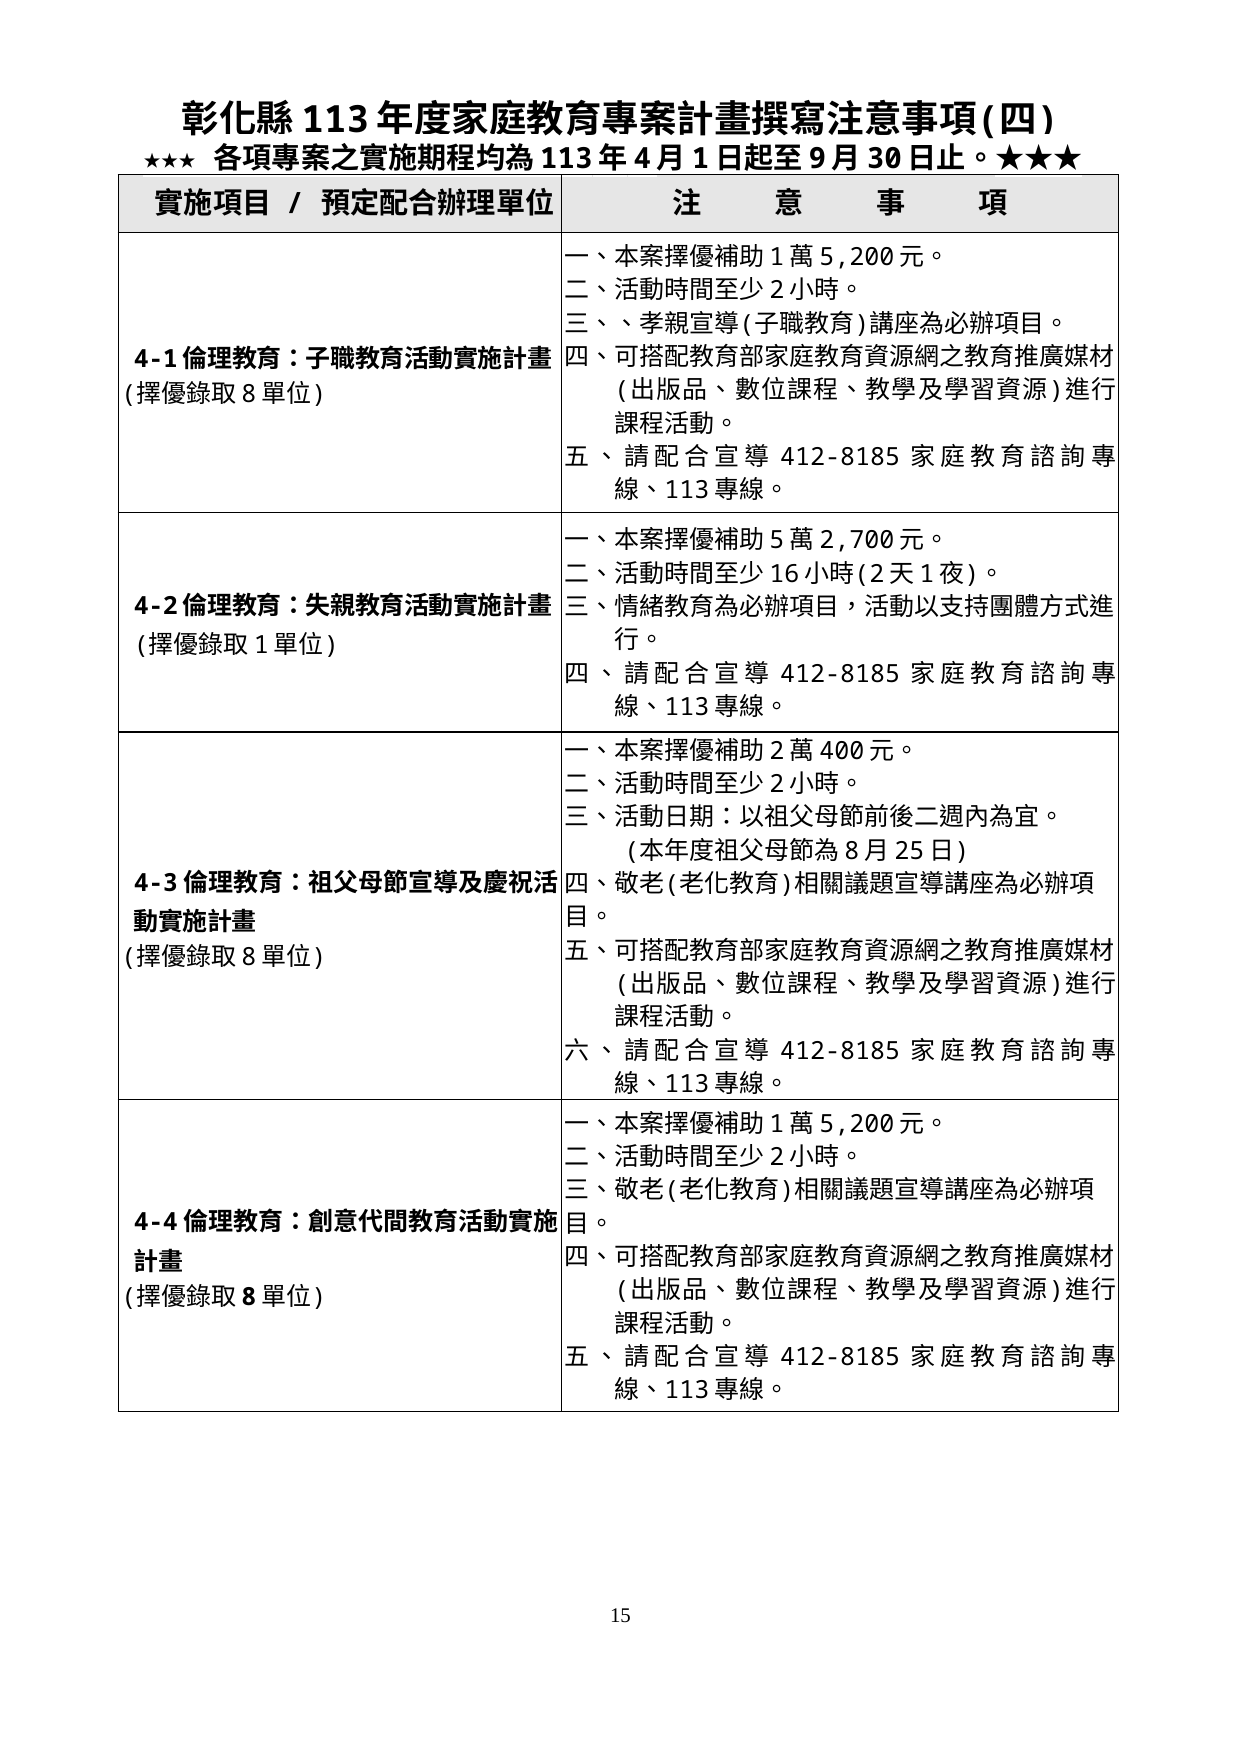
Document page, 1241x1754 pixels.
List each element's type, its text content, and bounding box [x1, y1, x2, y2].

table_cell 4-4倫理教育：創意代間教育活動實施計畫 (擇優錄取8單位) [119, 1100, 561, 1411]
text 彰化縣113年度家庭教育專案計畫撰寫注意事項(四) [118, 89, 1122, 143]
table_cell 一、本案擇優補助1萬5,200元。 二、活動時間至少2小時。 三、敬老(老化教育)相關議題宣導講座為必辦項目。 四、可搭配教育部家庭教育資源網之教育推廣媒材(出版品、數位課程、教學及學習資源)進行課程活動。 五、請配合宣導412-8185家庭教育諮詢專線、113專線。 [562, 1100, 1118, 1411]
table_cell 4-2倫理教育：失親教育活動實施計畫 (擇優錄取1單位) [119, 513, 561, 731]
table_header 注 意 事 項 [562, 175, 1118, 232]
table_cell 一、本案擇優補助5萬2,700元。 二、活動時間至少16小時(2天1夜)。 三、情緒教育為必辦項目，活動以支持團體方式進行。 四、請配合宣導412-8185家庭教育諮詢專線、113專線。 [562, 513, 1118, 731]
table_cell 一、本案擇優補助1萬5,200元。 二、活動時間至少2小時。 三、、孝親宣導(子職教育)講座為必辦項目。 四、可搭配教育部家庭教育資源網之教育推廣媒材(出版品、數位課程、教學及學習資源)進行課程活動。 五、請配合宣導412-8185家庭教育諮詢專線、113專線。 [562, 233, 1118, 512]
subtitle ★★★ 各項專案之實施期程均為113年4月1日起至9月30日止。★★★ [74, 143, 1152, 174]
table_cell 4-3倫理教育：祖父母節宣導及慶祝活動實施計畫 (擇優錄取8單位) [119, 733, 561, 1099]
table_cell 一、本案擇優補助2萬400元。 二、活動時間至少2小時。 三、活動日期：以祖父母節前後二週內為宜。 (本年度祖父母節為8月25日) 四、敬老(老化教育)相關議題宣導講座為必辦項目。 五、可搭配教育部家庭教育資源網之教育推廣媒材(出版品、數位課程、教學及學習資源)進行課程活動。 六、請配合宣導412-8185家庭教育諮詢專線、113專線。 [562, 733, 1118, 1099]
table_cell 4-1倫理教育：子職教育活動實施計畫 (擇優錄取8單位) [119, 233, 561, 512]
table_header 實施項目 / 預定配合辦理單位 [119, 175, 561, 232]
